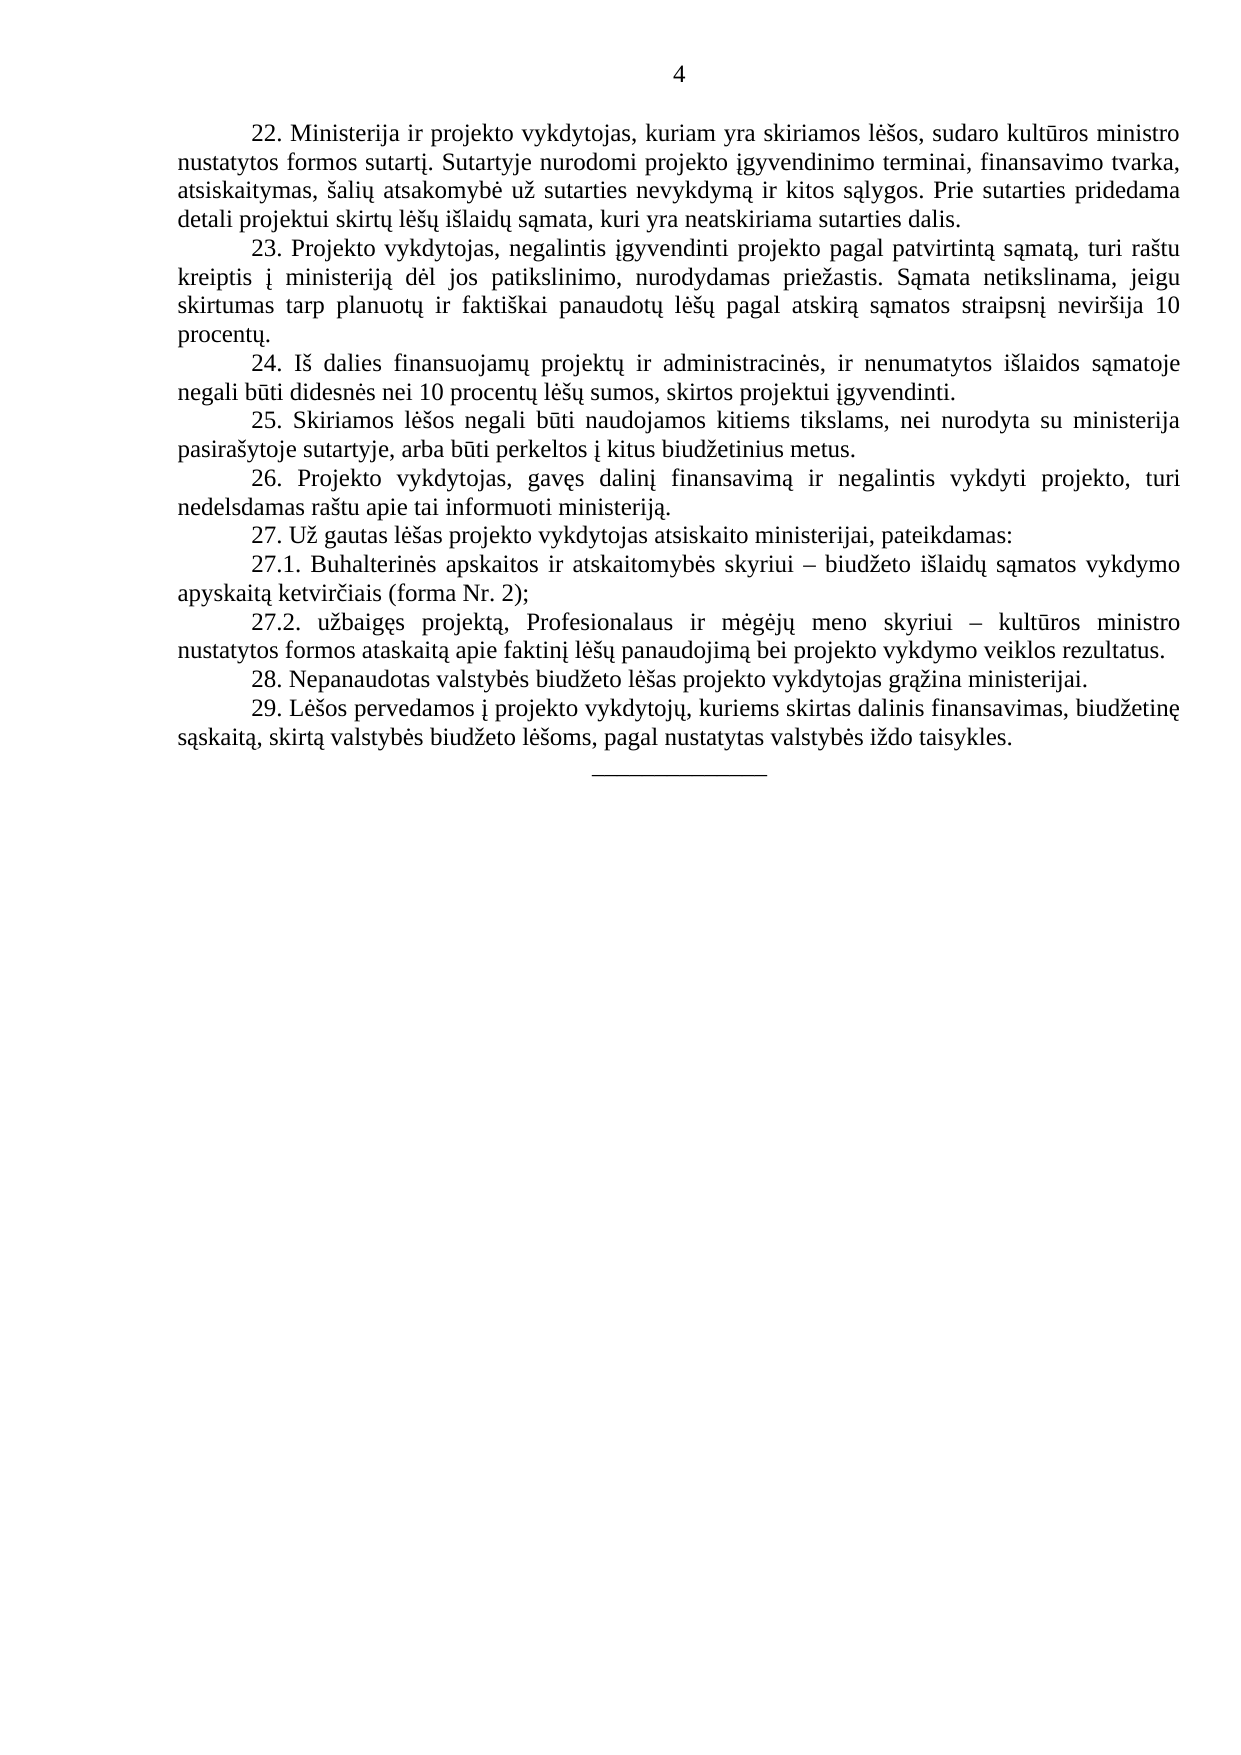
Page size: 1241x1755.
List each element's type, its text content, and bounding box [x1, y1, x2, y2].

text 28. Nepanaudotas valstybės biudžeto lėšas projekto vykdytojas grąžina ministerijai. [177, 664, 1181, 693]
text 27.2. užbaigęs projektą, Profesionalaus ir mėgėjų meno skyriui – kultūros ministro nustatytos formos ataskaitą apie faktinį lėšų panaudojimą bei projekto vykdymo veiklos rezultatus. [177, 607, 1181, 664]
text 26. Projekto vykdytojas, gavęs dalinį finansavimą ir negalintis vykdyti projekto, turi nedelsdamas raštu apie tai informuoti ministeriją. [177, 463, 1181, 521]
text ______________ [177, 751, 1181, 779]
text 27.1. Buhalterinės apskaitos ir atskaitomybės skyriui – biudžeto išlaidų sąmatos vykdymo apyskaitą ketvirčiais (forma Nr. 2); [177, 549, 1181, 607]
text 24. Iš dalies finansuojamų projektų ir administracinės, ir nenumatytos išlaidos sąmatoje negali būti didesnės nei 10 procentų lėšų sumos, skirtos projektui įgyvendinti. [177, 348, 1181, 406]
text 23. Projekto vykdytojas, negalintis įgyvendinti projekto pagal patvirtintą sąmatą, turi raštu kreiptis į ministeriją dėl jos patikslinimo, nurodydamas priežastis. Sąmata netikslinama, jeigu skirtumas tarp planuotų ir faktiškai panaudotų lėšų pagal atskirą sąmatos straipsnį neviršija 10 procentų. [177, 233, 1181, 348]
text 27. Už gautas lėšas projekto vykdytojas atsiskaito ministerijai, pateikdamas: [177, 521, 1181, 549]
text 22. Ministerija ir projekto vykdytojas, kuriam yra skiriamos lėšos, sudaro kultūros ministro nustatytos formos sutartį. Sutartyje nurodomi projekto įgyvendinimo terminai, finansavimo tvarka, atsiskaitymas, šalių atsakomybė už sutarties nevykdymą ir kitos sąlygos. Prie sutarties pridedama detali projektui skirtų lėšų išlaidų sąmata, kuri yra neatskiriama sutarties dalis. [177, 118, 1181, 233]
text 25. Skiriamos lėšos negali būti naudojamos kitiems tikslams, nei nurodyta su ministerija pasirašytoje sutartyje, arba būti perkeltos į kitus biudžetinius metus. [177, 406, 1181, 463]
text 29. Lėšos pervedamos į projekto vykdytojų, kuriems skirtas dalinis finansavimas, biudžetinę sąskaitą, skirtą valstybės biudžeto lėšoms, pagal nustatytas valstybės iždo taisykles. [177, 693, 1181, 751]
